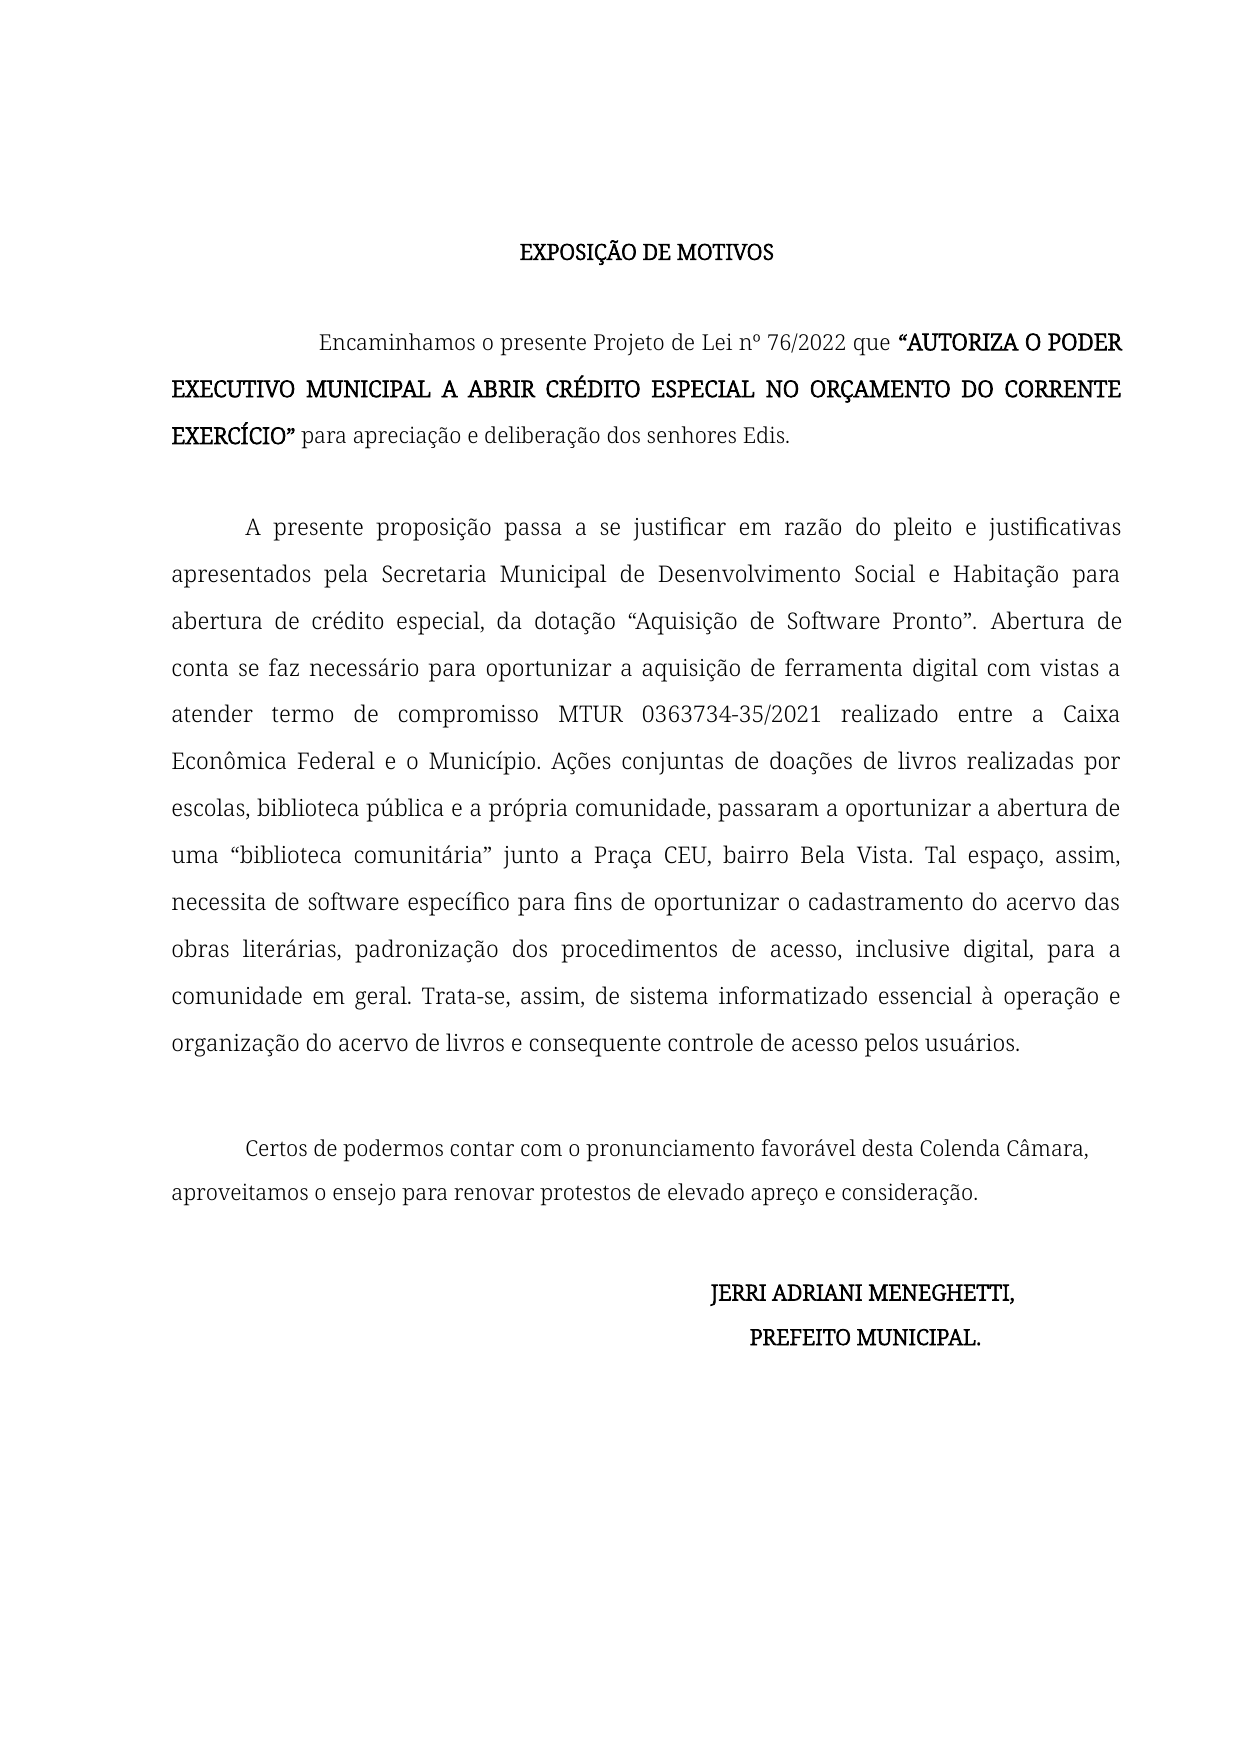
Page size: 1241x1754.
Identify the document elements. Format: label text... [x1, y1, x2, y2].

text A presente proposição passa a se justificar em razão do pleito e justificativas apresentados pela Secretaria Municipal de Desenvolvimento Social e Habitação para abertura de crédito especial, da dotação “Aquisição de Software Pronto”. Abertura de conta se faz necessário para oportunizar a aquisição de ferramenta digital com vistas a atender termo de compromisso MTUR 0363734-35/2021 realizado entre a Caixa Econômica Federal e o Município. Ações conjuntas de doações de livros realizadas por escolas, biblioteca pública e a própria comunidade, passaram a oportunizar a abertura de uma “biblioteca comunitária” junto a Praça CEU, bairro Bela Vista. Tal espaço, assim, necessita de software específico para fins de oportunizar o cadastramento do acervo das obras literárias, padronização dos procedimentos de acesso, inclusive digital, para a comunidade em geral. Trata-se, assim, de sistema informatizado essencial à operação e organização do acervo de livros e consequente controle de acesso pelos usuários. [171, 511, 1122, 1058]
table_header [164, 1277, 632, 1364]
text Encaminhamos o presente Projeto de Lei nº 76/2022 que “AUTORIZA O PODER EXECUTIVO MUNICIPAL A ABRIR CRÉDITO ESPECIAL NO ORÇAMENTO DO CORRENTE EXERCÍCIO” para apreciação e deliberação dos senhores Edis. [171, 326, 1122, 451]
text EXPOSIÇÃO DE MOTIVOS [171, 236, 1122, 266]
table_header JERRI ADRIANI MENEGHETTI, PREFEITO MUNICIPAL. [632, 1277, 1099, 1364]
text Certos de podermos contar com o pronunciamento favorável desta Colenda Câmara, aproveitamos o ensejo para renovar protestos de elevado apreço e consideração. [171, 1133, 1122, 1207]
